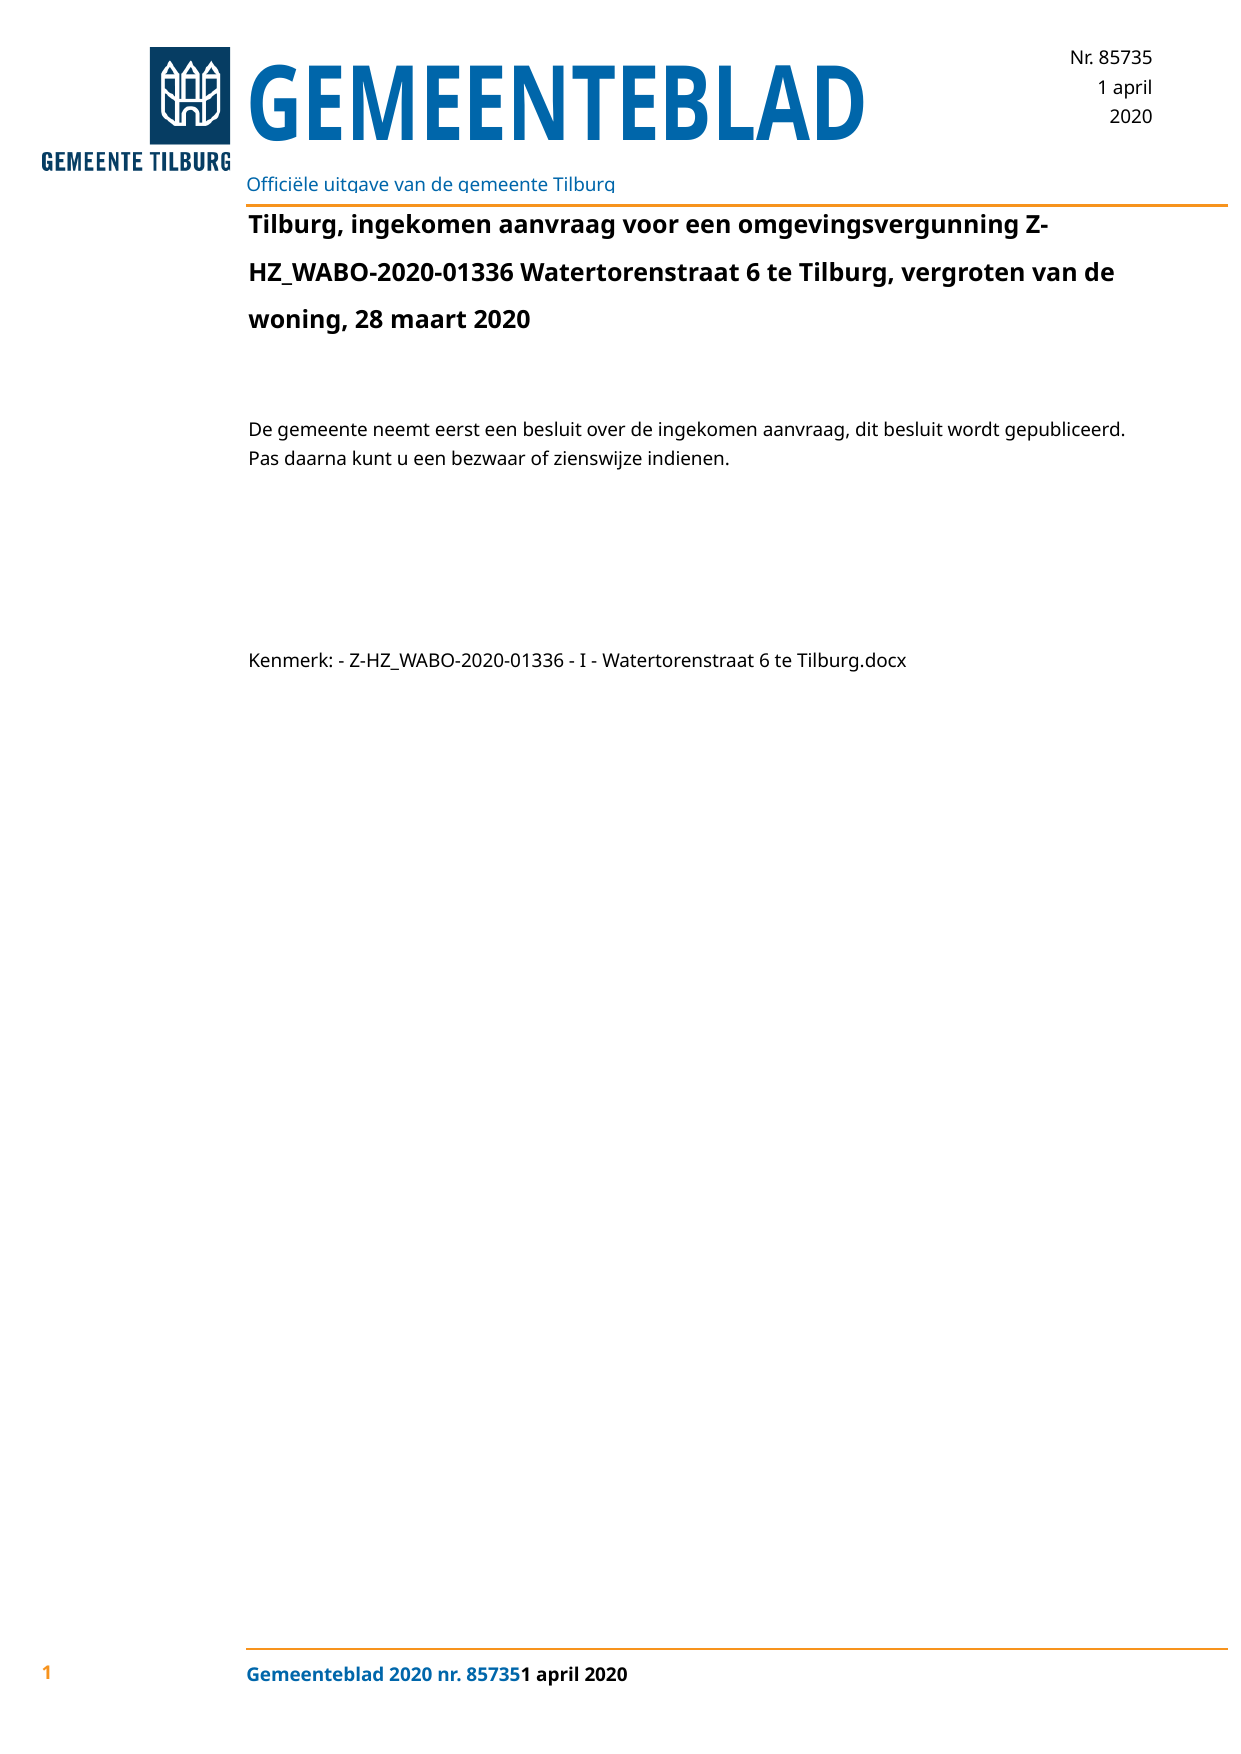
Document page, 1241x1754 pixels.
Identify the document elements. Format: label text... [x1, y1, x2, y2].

text Kenmerk: - Z-HZ_WABO-2020-01336 - I - Watertorenstraat 6 te Tilburg.docx [248, 647, 1152, 673]
picture [41, 47, 231, 172]
text De gemeente neemt eerst een besluit over de ingekomen aanvraag, dit besluit wordt gepubliceerd. Pas daarna kunt u een bezwaar of zienswijze indienen. [248, 416, 1152, 471]
text Tilburg, ingekomen aanvraag voor een omgevingsvergunning Z-HZ_WABO-2020-01336 Watertorenstraat 6 te Tilburg, vergroten van de woning, 28 maart 2020 [248, 207, 1152, 336]
